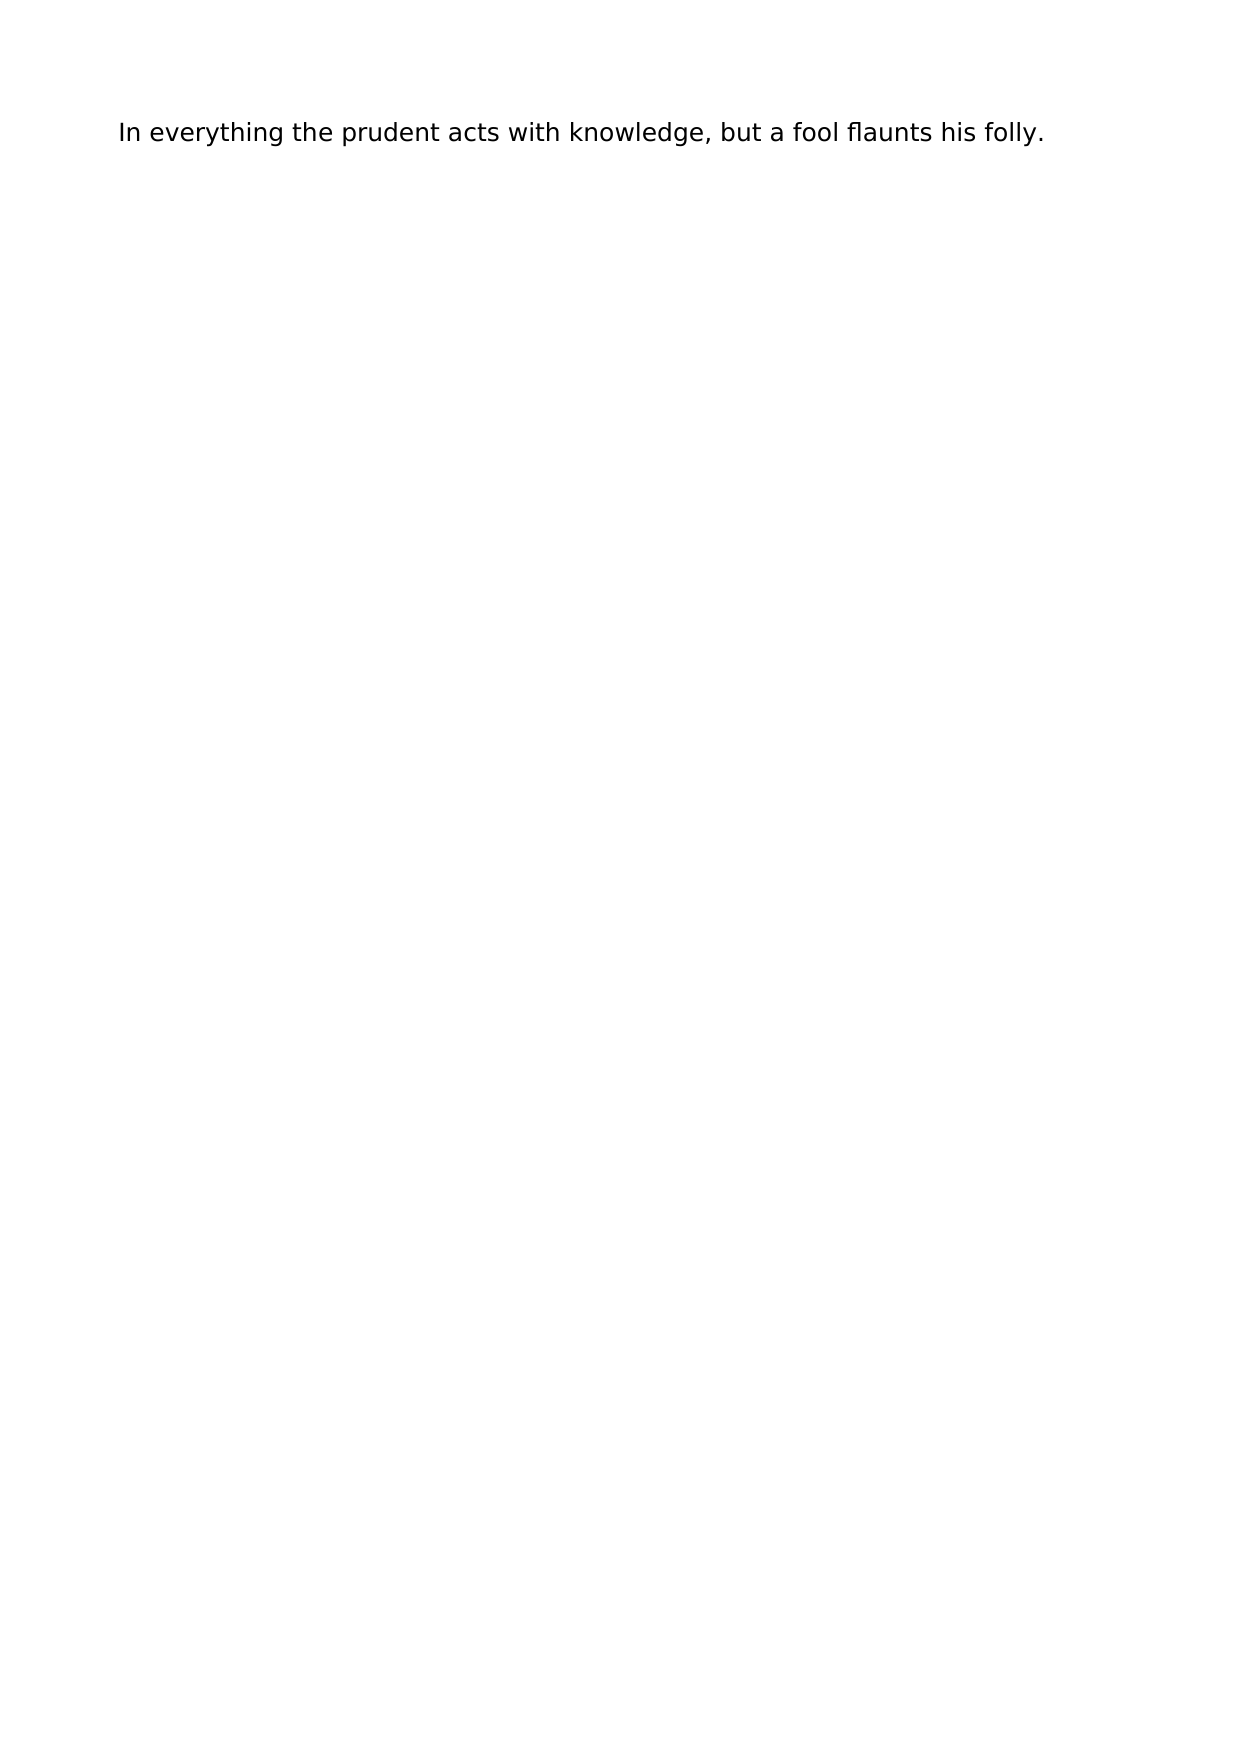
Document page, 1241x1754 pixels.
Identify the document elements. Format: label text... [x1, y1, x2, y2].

text In everything the prudent acts with knowledge, but a fool flaunts his folly. [118, 118, 1122, 147]
